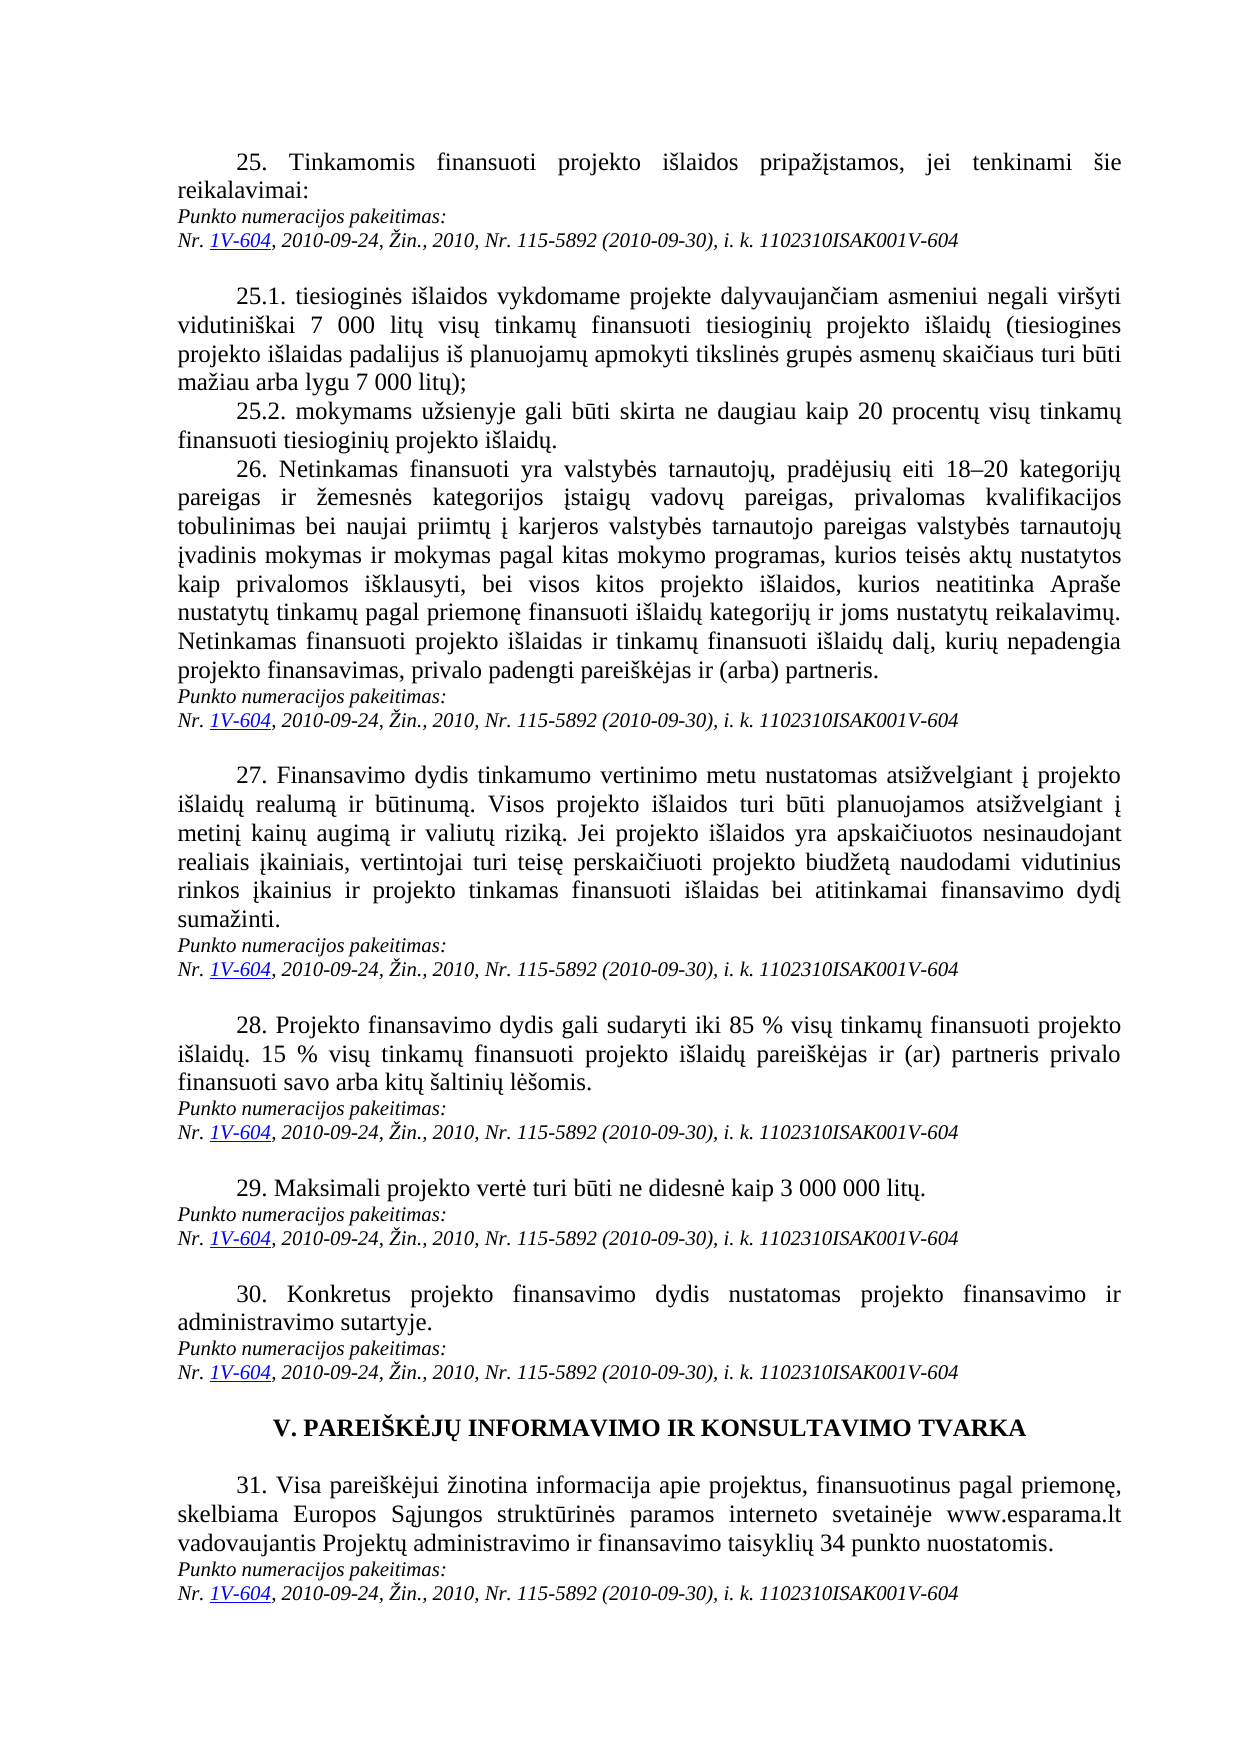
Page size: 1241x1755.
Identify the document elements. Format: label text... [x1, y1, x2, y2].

text 30. Konkretus projekto finansavimo dydis nustatomas projekto finansavimo ir administravimo sutartyje. [177, 1279, 1122, 1336]
text Punkto numeracijos pakeitimas: [177, 1202, 1122, 1226]
text V. PAREIŠKĖJŲ INFORMAVIMO IR KONSULTAVIMO TVARKA [177, 1413, 1122, 1442]
text Nr. 1V-604, 2010-09-24, Žin., 2010, Nr. 115-5892 (2010-09-30), i. k. 1102310ISAK001V-604 [177, 1581, 1122, 1605]
text 26. Netinkamas finansuoti yra valstybės tarnautojų, pradėjusių eiti 18–20 kategorijų pareigas ir žemesnės kategorijos įstaigų vadovų pareigas, privalomas kvalifikacijos tobulinimas bei naujai priimtų į karjeros valstybės tarnautojo pareigas valstybės tarnautojų įvadinis mokymas ir mokymas pagal kitas mokymo programas, kurios teisės aktų nustatytos kaip privalomos išklausyti, bei visos kitos projekto išlaidos, kurios neatitinka Apraše nustatytų tinkamų pagal priemonę finansuoti išlaidų kategorijų ir joms nustatytų reikalavimų. Netinkamas finansuoti projekto išlaidas ir tinkamų finansuoti išlaidų dalį, kurių nepadengia projekto finansavimas, privalo padengti pareiškėjas ir (arba) partneris. [177, 454, 1122, 684]
text 25. Tinkamomis finansuoti projekto išlaidos pripažįstamos, jei tenkinami šie reikalavimai: [177, 147, 1122, 204]
text Punkto numeracijos pakeitimas: [177, 933, 1122, 957]
text 25.1. tiesioginės išlaidos vykdomame projekte dalyvaujančiam asmeniui negali viršyti vidutiniškai 7 000 litų visų tinkamų finansuoti tiesioginių projekto išlaidų (tiesiogines projekto išlaidas padalijus iš planuojamų apmokyti tikslinės grupės asmenų skaičiaus turi būti mažiau arba lygu 7 000 litų); [177, 281, 1122, 396]
text Nr. 1V-604, 2010-09-24, Žin., 2010, Nr. 115-5892 (2010-09-30), i. k. 1102310ISAK001V-604 [177, 1360, 1122, 1384]
text Punkto numeracijos pakeitimas: [177, 204, 1122, 228]
text Nr. 1V-604, 2010-09-24, Žin., 2010, Nr. 115-5892 (2010-09-30), i. k. 1102310ISAK001V-604 [177, 1226, 1122, 1250]
text 29. Maksimali projekto vertė turi būti ne didesnė kaip 3 000 000 litų. [177, 1173, 1122, 1202]
text Punkto numeracijos pakeitimas: [177, 1557, 1122, 1581]
text Nr. 1V-604, 2010-09-24, Žin., 2010, Nr. 115-5892 (2010-09-30), i. k. 1102310ISAK001V-604 [177, 228, 1122, 252]
text Punkto numeracijos pakeitimas: [177, 1096, 1122, 1120]
text Punkto numeracijos pakeitimas: [177, 684, 1122, 708]
text Punkto numeracijos pakeitimas: [177, 1336, 1122, 1360]
text 25.2. mokymams užsienyje gali būti skirta ne daugiau kaip 20 procentų visų tinkamų finansuoti tiesioginių projekto išlaidų. [177, 396, 1122, 454]
text Nr. 1V-604, 2010-09-24, Žin., 2010, Nr. 115-5892 (2010-09-30), i. k. 1102310ISAK001V-604 [177, 957, 1122, 981]
text 27. Finansavimo dydis tinkamumo vertinimo metu nustatomas atsižvelgiant į projekto išlaidų realumą ir būtinumą. Visos projekto išlaidos turi būti planuojamos atsižvelgiant į metinį kainų augimą ir valiutų riziką. Jei projekto išlaidos yra apskaičiuotos nesinaudojant realiais įkainiais, vertintojai turi teisę perskaičiuoti projekto biudžetą naudodami vidutinius rinkos įkainius ir projekto tinkamas finansuoti išlaidas bei atitinkamai finansavimo dydį sumažinti. [177, 761, 1122, 933]
text Nr. 1V-604, 2010-09-24, Žin., 2010, Nr. 115-5892 (2010-09-30), i. k. 1102310ISAK001V-604 [177, 1120, 1122, 1144]
text Nr. 1V-604, 2010-09-24, Žin., 2010, Nr. 115-5892 (2010-09-30), i. k. 1102310ISAK001V-604 [177, 708, 1122, 732]
text 28. Projekto finansavimo dydis gali sudaryti iki 85 % visų tinkamų finansuoti projekto išlaidų. 15 % visų tinkamų finansuoti projekto išlaidų pareiškėjas ir (ar) partneris privalo finansuoti savo arba kitų šaltinių lėšomis. [177, 1010, 1122, 1096]
text 31. Visa pareiškėjui žinotina informacija apie projektus, finansuotinus pagal priemonę, skelbiama Europos Sąjungos struktūrinės paramos interneto svetainėje www.esparama.lt vadovaujantis Projektų administravimo ir finansavimo taisyklių 34 punkto nuostatomis. [177, 1471, 1122, 1557]
